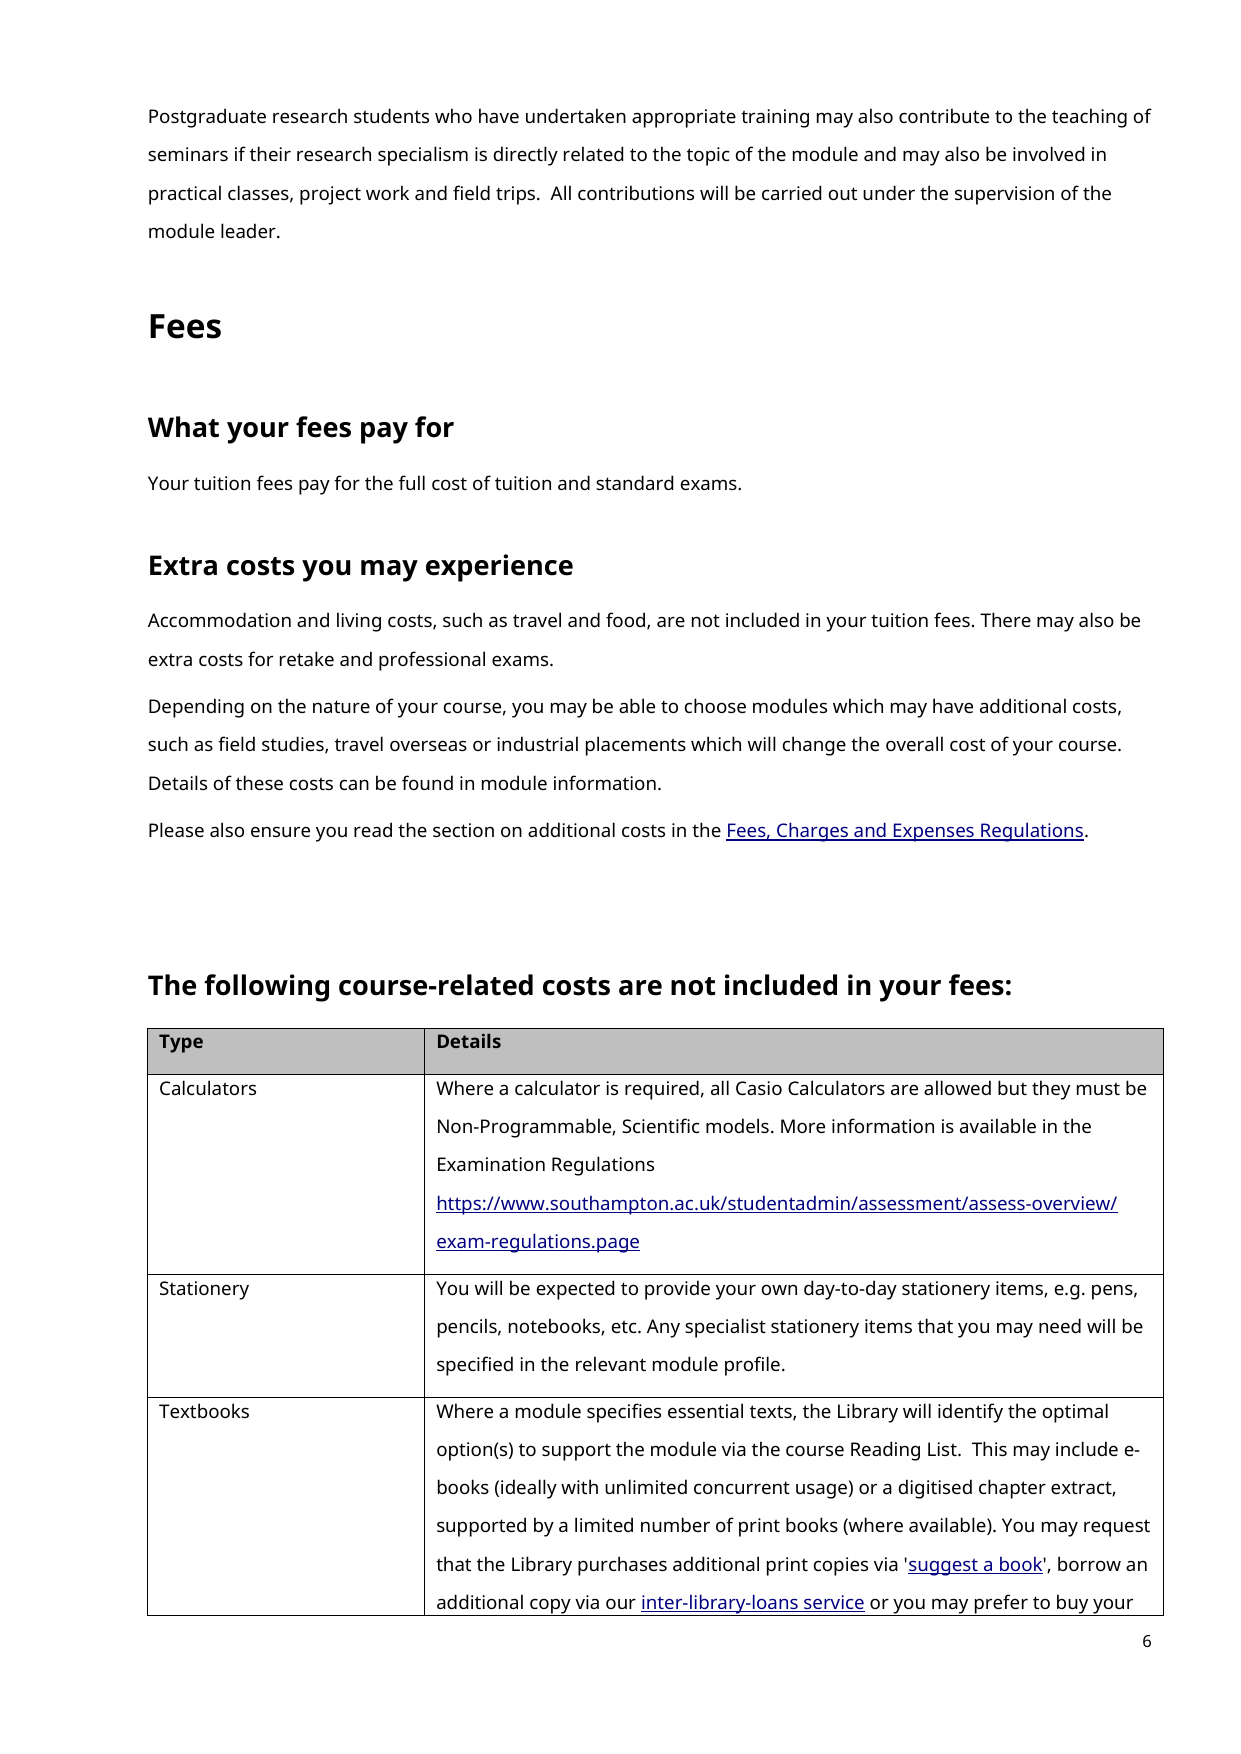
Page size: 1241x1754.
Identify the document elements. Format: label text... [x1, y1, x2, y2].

table_cell Calculators [148, 1075, 424, 1274]
table_header Type [148, 1029, 424, 1074]
table_cell Stationery [148, 1275, 424, 1397]
subtitle The following course-related costs are not included in your fees: [148, 966, 1152, 1003]
table_cell Where a module specifies essential texts, the Library will identify the optimal option(s) to support the module via the course Reading List. This may include e-books (ideally with unlimited concurrent usage) or a digitised chapter extract, supported by a limited number of print books (where available). You may request that the Library purchases additional print copies via 'suggest a book', borrow an additional copy via our inter-library-loans service or you may prefer to buy your [425, 1398, 1163, 1614]
subtitle Extra costs you may experience [148, 546, 1152, 583]
text Accommodation and living costs, such as travel and food, are not included in your tuition fees. There may also be extra costs for retake and professional exams. [148, 608, 1152, 671]
table_header Details [425, 1029, 1163, 1074]
subtitle Fees [148, 303, 1152, 349]
text Your tuition fees pay for the full cost of tuition and standard exams. [148, 470, 1152, 496]
text Depending on the nature of your course, you may be able to choose modules which may have additional costs, such as field studies, travel overseas or industrial placements which will change the overall cost of your course. Details of these costs can be found in module information. [148, 693, 1152, 796]
table_cell Where a calculator is required, all Casio Calculators are allowed but they must be Non-Programmable, Scientific models. More information is available in the Examination Regulations https://www.southampton.ac.uk/studentadmin/assessment/assess-overview/exam-regulations.page [425, 1075, 1163, 1274]
text Postgraduate research students who have undertaken appropriate training may also contribute to the teaching of seminars if their research specialism is directly related to the topic of the module and may also be involved in practical classes, project work and field trips. All contributions will be carried out under the supervision of the module leader. [148, 103, 1152, 244]
subtitle What your fees pay for [148, 409, 1152, 446]
table_cell Textbooks [148, 1398, 424, 1614]
text Please also ensure you read the section on additional costs in the Fees, Charges and Expenses Regulations. [148, 818, 1152, 843]
table_cell You will be expected to provide your own day-to-day stationery items, e.g. pens, pencils, notebooks, etc. Any specialist stationery items that you may need will be specified in the relevant module profile. [425, 1275, 1163, 1397]
